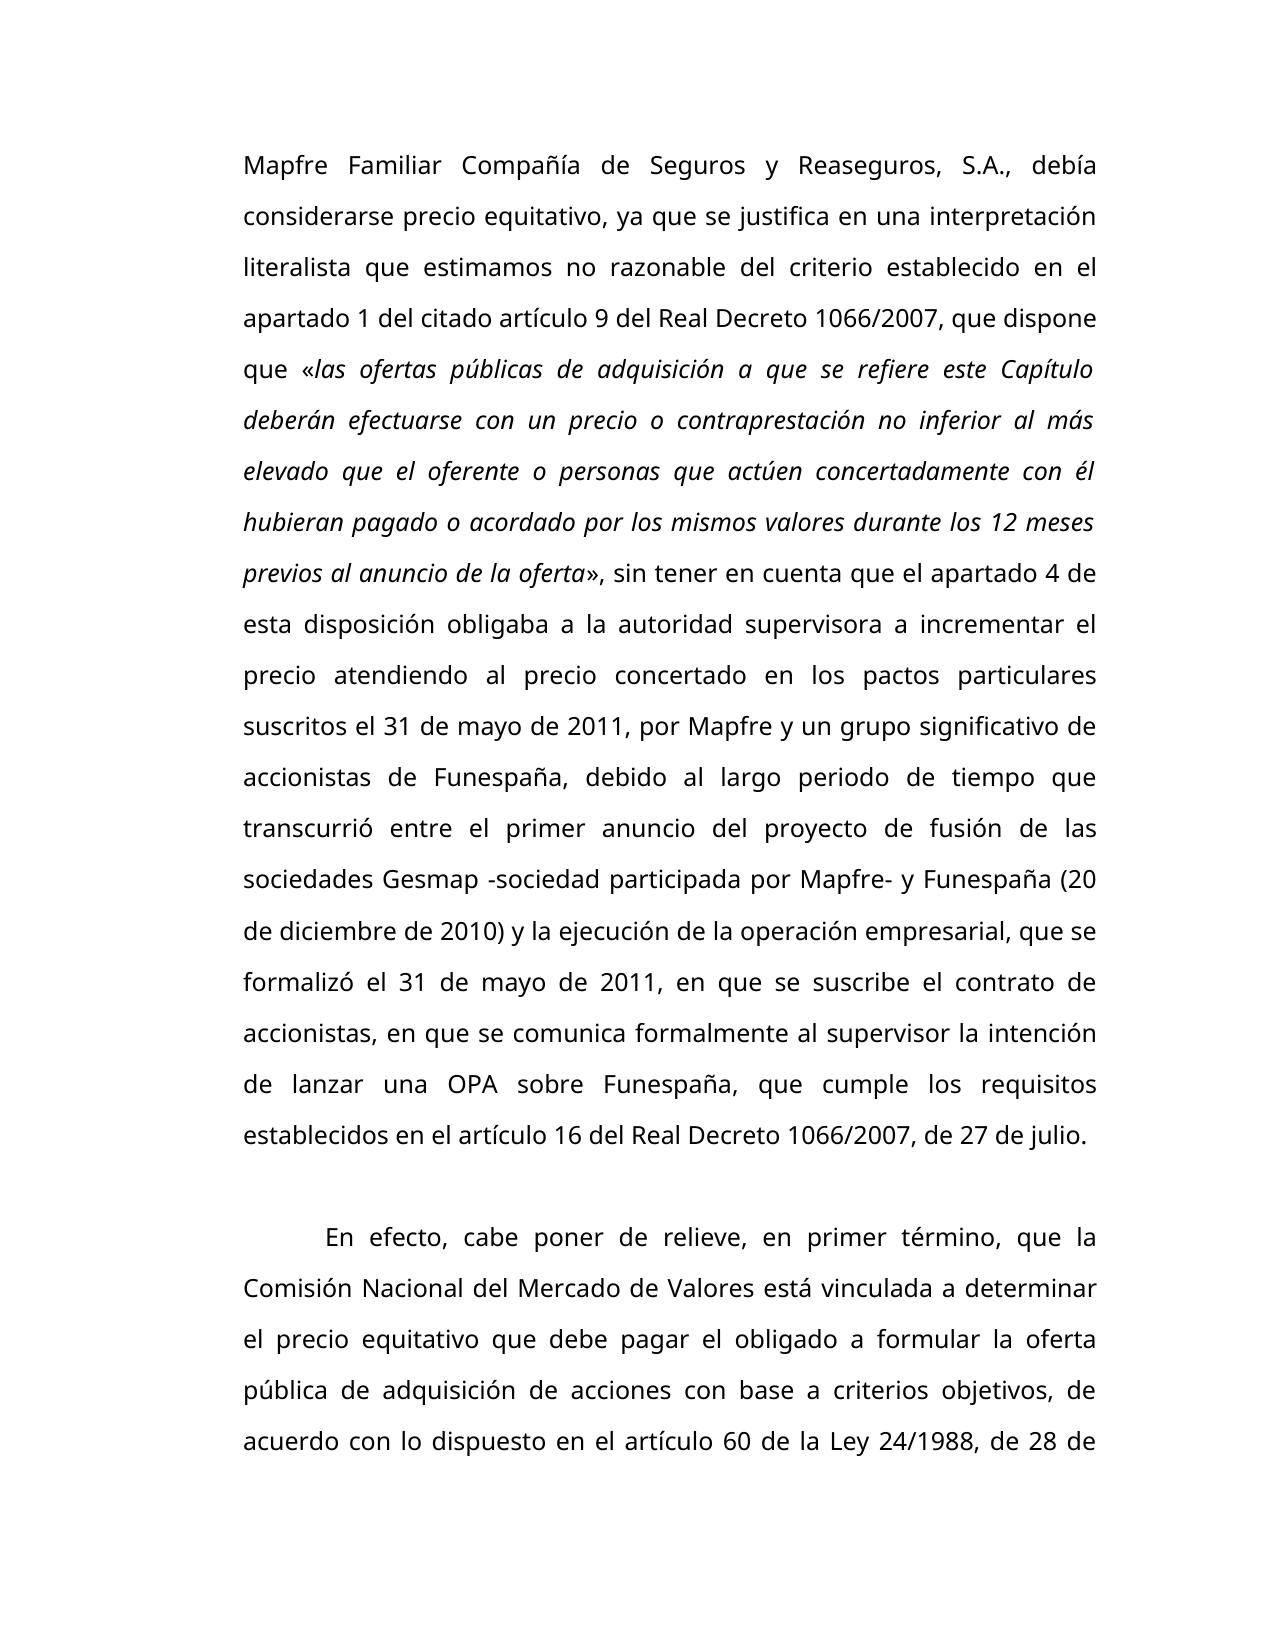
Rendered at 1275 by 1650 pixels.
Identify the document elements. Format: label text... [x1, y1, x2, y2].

text En efecto, cabe poner de relieve, en primer término, que la Comisión Nacional del Mercado de Valores está vinculada a determinar el precio equitativo que debe pagar el obligado a formular la oferta pública de adquisición de acciones con base a criterios objetivos, de acuerdo con lo dispuesto en el artículo 60 de la Ley 24/1988, de 28 de [243, 1219, 1098, 1458]
text Mapfre Familiar Compañía de Seguros y Reaseguros, S.A., debía considerarse precio equitativo, ya que se justifica en una interpretación literalista que estimamos no razonable del criterio establecido en el apartado 1 del citado artículo 9 del Real Decreto 1066/2007, que dispone que «las ofertas públicas de adquisición a que se refiere este Capítulo deberán efectuarse con un precio o contraprestación no inferior al más elevado que el oferente o personas que actúen concertadamente con él hubieran pagado o acordado por los mismos valores durante los 12 meses previos al anuncio de la oferta», sin tener en cuenta que el apartado 4 de esta disposición obligaba a la autoridad supervisora a incrementar el precio atendiendo al precio concertado en los pactos particulares suscritos el 31 de mayo de 2011, por Mapfre y un grupo significativo de accionistas de Funespaña, debido al largo periodo de tiempo que transcurrió entre el primer anuncio del proyecto de fusión de las sociedades Gesmap -sociedad participada por Mapfre- y Funespaña (20 de diciembre de 2010) y la ejecución de la operación empresarial, que se formalizó el 31 de mayo de 2011, en que se suscribe el contrato de accionistas, en que se comunica formalmente al supervisor la intención de lanzar una OPA sobre Funespaña, que cumple los requisitos establecidos en el artículo 16 del Real Decreto 1066/2007, de 27 de julio. [243, 148, 1098, 1151]
